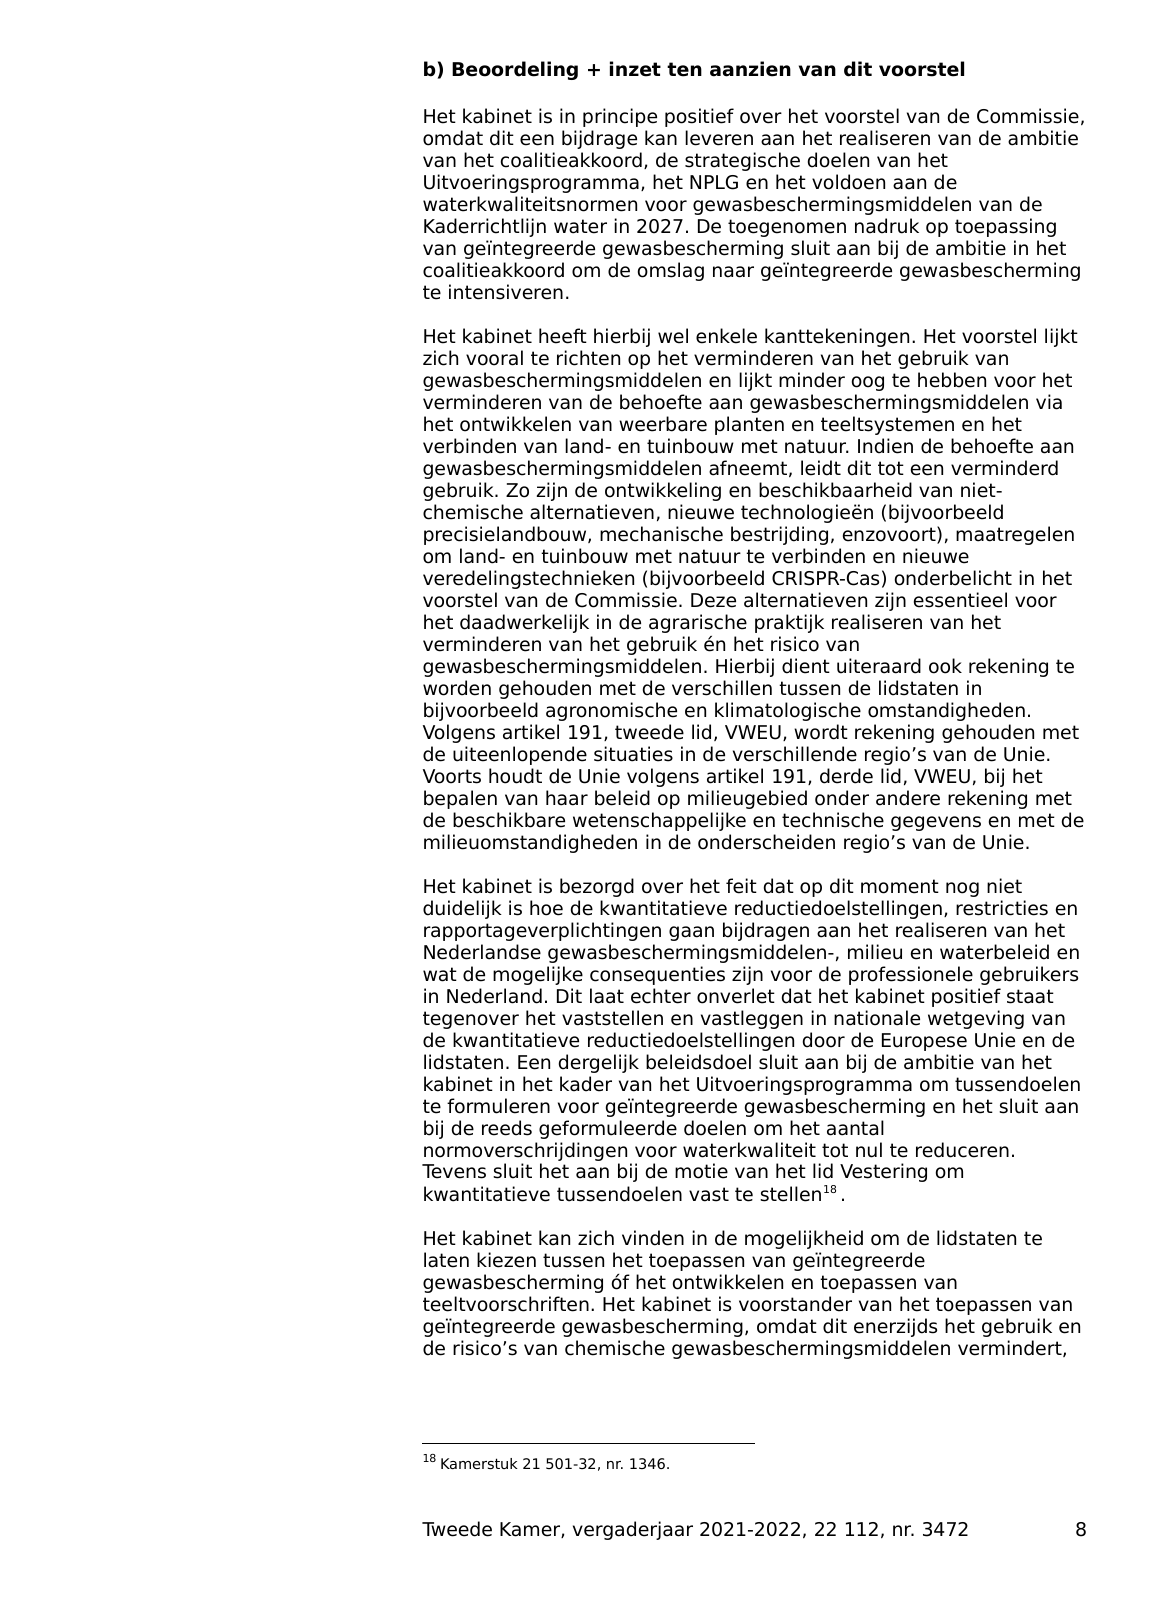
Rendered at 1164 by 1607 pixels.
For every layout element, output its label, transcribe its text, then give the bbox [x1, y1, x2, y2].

text Het kabinet heeft hierbij wel enkele kanttekeningen. Het voorstel lijkt zich vooral te richten op het verminderen van het gebruik van gewasbeschermingsmiddelen en lijkt minder oog te hebben voor het verminderen van de behoefte aan gewasbeschermingsmiddelen via het ontwikkelen van weerbare planten en teeltsystemen en het verbinden van land- en tuinbouw met natuur. Indien de behoefte aan gewasbeschermingsmiddelen afneemt, leidt dit tot een verminderd gebruik. Zo zijn de ontwikkeling en beschikbaarheid van niet-chemische alternatieven, nieuwe technologieën (bijvoorbeeld precisielandbouw, mechanische bestrijding, enzovoort), maatregelen om land- en tuinbouw met natuur te verbinden en nieuwe veredelingstechnieken (bijvoorbeeld CRISPR-Cas) onderbelicht in het voorstel van de Commissie. Deze alternatieven zijn essentieel voor het daadwerkelijk in de agrarische praktijk realiseren van het verminderen van het gebruik én het risico van gewasbeschermingsmiddelen. Hierbij dient uiteraard ook rekening te worden gehouden met de verschillen tussen de lidstaten in bijvoorbeeld agronomische en klimatologische omstandigheden. Volgens artikel 191, tweede lid, VWEU, wordt rekening gehouden met de uiteenlopende situaties in de verschillende regio’s van de Unie. Voorts houdt de Unie volgens artikel 191, derde lid, VWEU, bij het bepalen van haar beleid op milieugebied onder andere rekening met de beschikbare wetenschappelijke en technische gegevens en met de milieuomstandigheden in de onderscheiden regio’s van de Unie. [422, 326, 1087, 853]
text Het kabinet is in principe positief over het voorstel van de Commissie, omdat dit een bijdrage kan leveren aan het realiseren van de ambitie van het coalitieakkoord, de strategische doelen van het Uitvoeringsprogramma, het NPLG en het voldoen aan de waterkwaliteitsnormen voor gewasbeschermingsmiddelen van de Kaderrichtlijn water in 2027. De toegenomen nadruk op toepassing van geïntegreerde gewasbescherming sluit aan bij de ambitie in het coalitieakkoord om de omslag naar geïntegreerde gewasbescherming te intensiveren. [422, 106, 1087, 304]
subtitle b) Beoordeling + inzet ten aanzien van dit voorstel [422, 59, 1087, 81]
text Kamerstuk 21 501-32, nr. 1346. [422, 1452, 1087, 1474]
text Het kabinet is bezorgd over het feit dat op dit moment nog niet duidelijk is hoe de kwantitatieve reductiedoelstellingen, restricties en rapportageverplichtingen gaan bijdragen aan het realiseren van het Nederlandse gewasbeschermingsmiddelen-, milieu en waterbeleid en wat de mogelijke consequenties zijn voor de professionele gebruikers in Nederland. Dit laat echter onverlet dat het kabinet positief staat tegenover het vaststellen en vastleggen in nationale wetgeving van de kwantitatieve reductiedoelstellingen door de Europese Unie en de lidstaten. Een dergelijk beleidsdoel sluit aan bij de ambitie van het kabinet in het kader van het Uitvoeringsprogramma om tussendoelen te formuleren voor geïntegreerde gewasbescherming en het sluit aan bij de reeds geformuleerde doelen om het aantal normoverschrijdingen voor waterkwaliteit tot nul te reduceren. Tevens sluit het aan bij de motie van het lid Vestering om kwantitatieve tussendoelen vast te stellen. [422, 876, 1087, 1205]
text Het kabinet kan zich vinden in de mogelijkheid om de lidstaten te laten kiezen tussen het toepassen van geïntegreerde gewasbescherming óf het ontwikkelen en toepassen van teeltvoorschriften. Het kabinet is voorstander van het toepassen van geïntegreerde gewasbescherming, omdat dit enerzijds het gebruik en de risico’s van chemische gewasbeschermingsmiddelen vermindert, [422, 1228, 1087, 1359]
